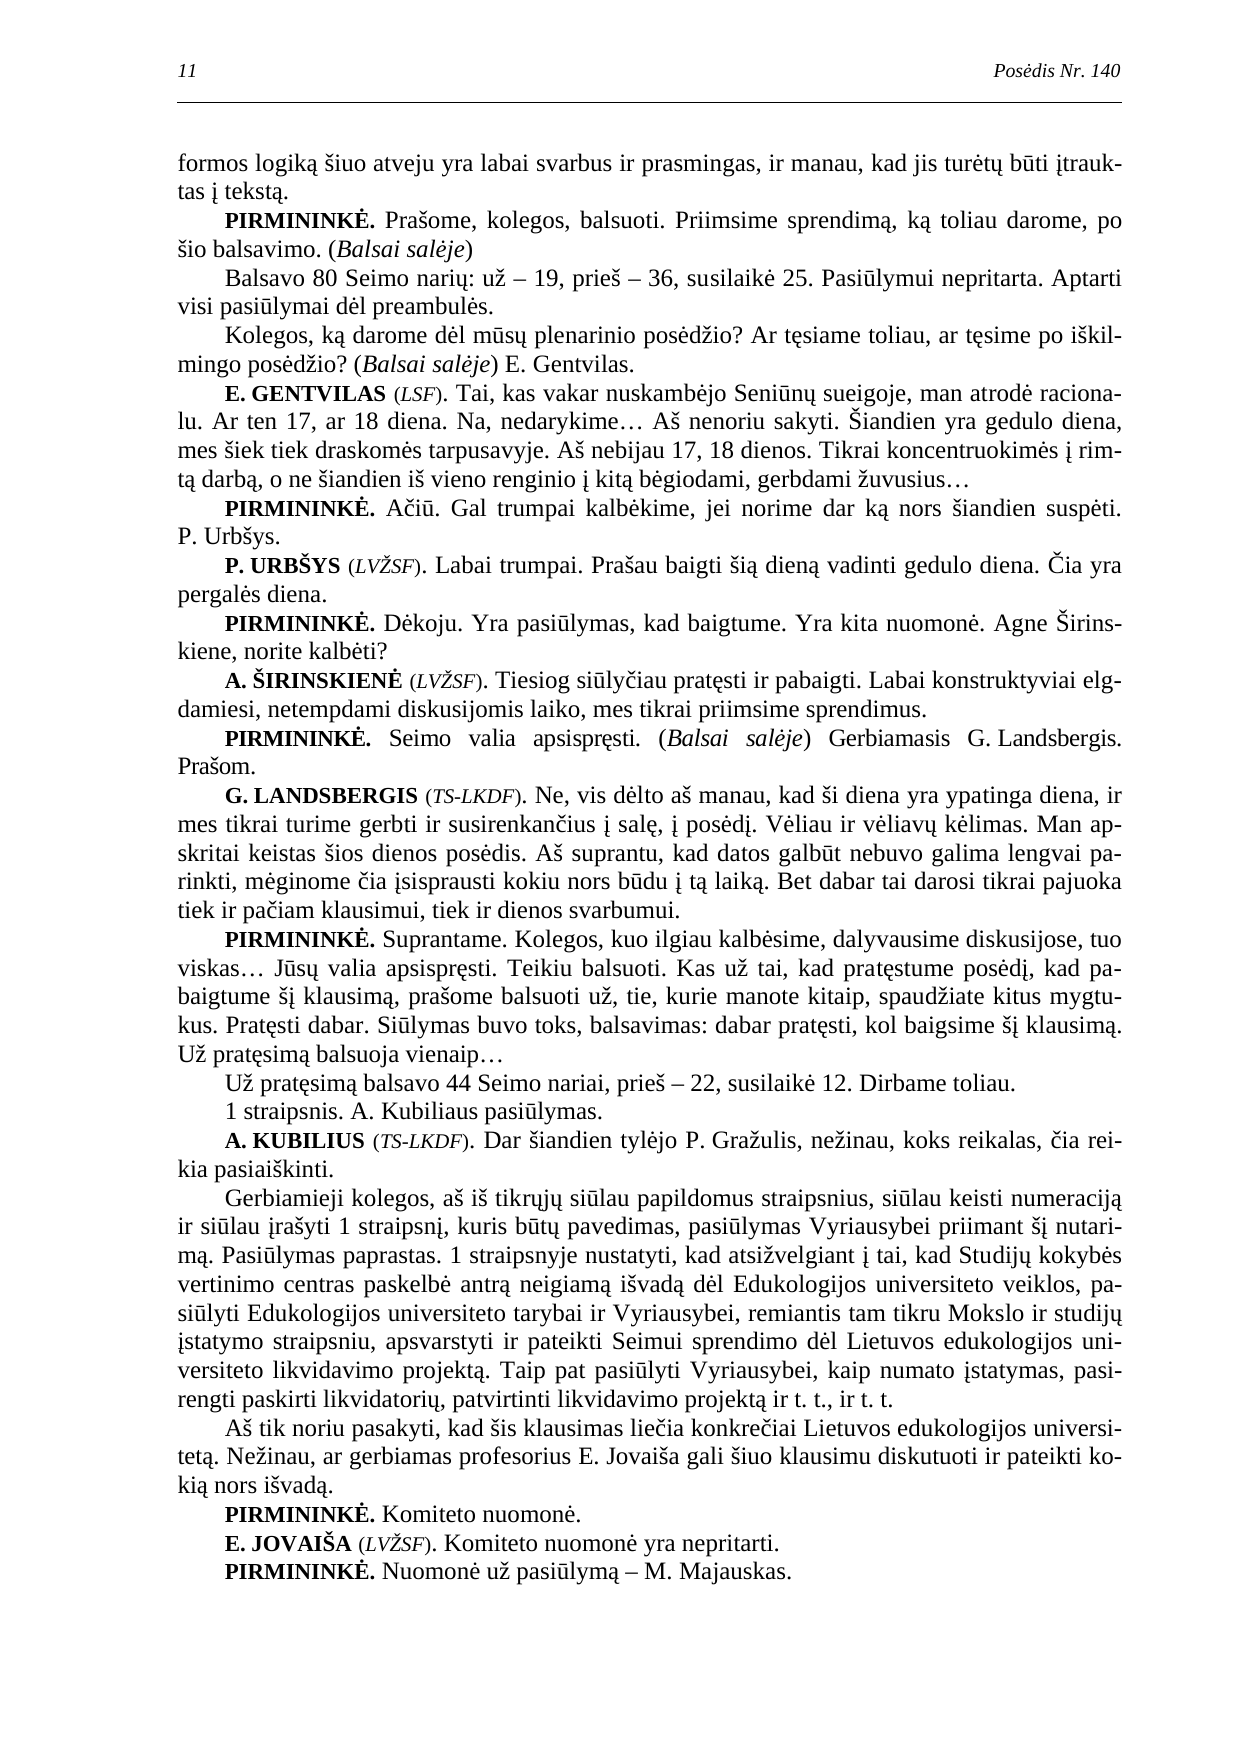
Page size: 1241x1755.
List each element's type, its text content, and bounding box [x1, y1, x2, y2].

text Ger­bia­mie­ji ko­le­gos, aš iš tik­rų­jų siū­lau pa­pil­do­mus straips­nius, siū­lau keis­ti nu­me­ra­ci­ją ir siū­lau įra­šy­ti 1 straips­nį, ku­ris bū­tų pa­ve­di­mas, pa­siū­ly­mas Vy­riau­sy­bei pri­imant šį nu­ta­ri­mą. Pa­siū­ly­mas pa­pras­tas. 1 straips­ny­je nu­sta­ty­ti, kad at­si­žvel­giant į tai, kad Stu­di­jų ko­ky­bės ver­ti­ni­mo cen­tras pa­skel­bė an­trą nei­gia­mą iš­va­dą dėl Edu­ko­lo­gi­jos uni­ver­si­te­to veik­los, pa­siū­ly­ti Edu­ko­lo­gi­jos uni­ver­si­te­to ta­ry­bai ir Vy­riau­sy­bei, re­mian­tis tam tik­ru Moks­lo ir stu­di­jų įsta­ty­mo straips­niu, ap­svars­ty­ti ir pa­teik­ti Sei­mui spren­di­mo dėl Lie­tu­vos edu­ko­lo­gi­jos uni­ver­si­te­to lik­vi­da­vi­mo pro­jek­tą. Taip pat pa­siū­ly­ti Vy­riau­sy­bei, kaip nu­ma­to įsta­ty­mas, pa­si­reng­ti pa­skir­ti lik­vi­da­to­rių, pa­tvir­tin­ti lik­vi­da­vi­mo pro­jek­tą ir t. t., ir t. t. [177, 1183, 1122, 1413]
text PIRMININKĖ. Dė­ko­ju. Yra pa­siū­ly­mas, kad baig­tu­me. Yra ki­ta nuo­mo­nė. Ag­ne Ši­rins­kie­ne, no­ri­te kal­bė­ti? [177, 608, 1122, 665]
text A. KUBILIUS (TS-LKDF). Dar šian­dien ty­lė­jo P. Gra­žu­lis, ne­ži­nau, koks rei­ka­las, čia rei­kia pa­si­aiš­kin­ti. [177, 1125, 1122, 1183]
text E. GENTVILAS (LSF). Tai, kas va­kar nu­skam­bė­jo Se­niū­nų su­ei­go­je, man at­ro­dė ra­cio­na­lu. Ar ten 17, ar 18 die­na. Na, ne­da­ry­ki­me… Aš ne­no­riu sa­ky­ti. Šian­dien yra ge­du­lo die­na, mes šiek tiek dras­ko­mės tar­pu­sa­vy­je. Aš ne­bi­jau 17, 18 die­nos. Tik­rai kon­cen­truo­ki­mės į rim­tą dar­bą, o ne šian­dien iš vie­no ren­gi­nio į ki­tą bė­gio­da­mi, gerb­da­mi žu­vu­sius… [177, 378, 1122, 493]
text Ko­le­gos, ką da­ro­me dėl mū­sų ple­na­ri­nio po­sė­džio? Ar tę­sia­me to­liau, ar tę­si­me po iš­kil­min­go po­sė­džio? (Bal­sai sa­lė­je) E. Gent­vi­las. [177, 320, 1122, 378]
text A. ŠIRINSKIENĖ (LVŽSF). Tie­siog siū­ly­čiau pra­tęs­ti ir pa­baig­ti. La­bai kon­struk­ty­viai elg­da­mie­si, ne­temp­da­mi dis­ku­si­jo­mis lai­ko, mes tik­rai pri­im­si­me spren­di­mus. [177, 665, 1122, 723]
text Bal­sa­vo 80 Sei­mo na­rių: už – 19, prieš – 36, su­si­lai­kė 25. Pa­siū­ly­mui ne­pri­tar­ta. Ap­tar­ti vi­si pa­siū­ly­mai dėl pre­am­bu­lės. [177, 263, 1122, 320]
text PIRMININKĖ. Nuo­mo­nė už pa­siū­ly­mą – M. Ma­jaus­kas. [177, 1556, 1122, 1585]
text G. LANDSBERGIS (TS-LKDF). Ne, vis dėl­to aš ma­nau, kad ši die­na yra ypa­tin­ga die­na, ir mes tik­rai tu­ri­me gerb­ti ir su­si­ren­kan­čius į sa­lę, į po­sė­dį. Vė­liau ir vė­lia­vų kė­li­mas. Man ap­skri­tai keis­tas šios die­nos po­sė­dis. Aš su­pran­tu, kad da­tos gal­būt ne­bu­vo ga­li­ma leng­vai pa­rink­ti, mė­gi­no­me čia įsi­spraus­ti ko­kiu nors bū­du į tą lai­ką. Bet da­bar tai da­ro­si tik­rai pa­juo­ka tiek ir pa­čiam klau­si­mui, tiek ir die­nos svar­bu­mui. [177, 780, 1122, 924]
text PIRMININKĖ. Sei­mo va­lia ap­si­spręs­ti. (Bal­sai sa­lė­je) Ger­bia­ma­sis G. Land­sber­gis. Prašom. [177, 723, 1122, 780]
text Aš tik no­riu pa­sa­ky­ti, kad šis klau­si­mas lie­čia kon­kre­čiai Lie­tu­vos edu­ko­lo­gi­jos uni­ver­si­te­tą. Ne­ži­nau, ar ger­bia­mas pro­fe­so­rius E. Jo­vai­ša ga­li šiuo klau­si­mu dis­ku­tuo­ti ir pa­teik­ti ko­kią nors iš­va­dą. [177, 1413, 1122, 1499]
text PIRMININKĖ. Su­pran­ta­me. Ko­le­gos, kuo il­giau kal­bė­si­me, da­ly­vau­si­me dis­ku­si­jo­se, tuo vis­kas… Jū­sų va­lia ap­si­spręs­ti. Tei­kiu bal­suo­ti. Kas už tai, kad pra­tęs­tu­me po­sė­dį, kad pa­baig­tu­me šį klau­si­mą, pra­šo­me bal­suo­ti už, tie, ku­rie ma­no­te ki­taip, spau­džia­te ki­tus myg­tu­kus. Pra­tęs­ti da­bar. Siū­ly­mas bu­vo toks, bal­sa­vi­mas: da­bar pra­tęs­ti, kol baig­si­me šį klau­si­mą. Už pra­tę­si­mą bal­suo­ja vie­naip… [177, 924, 1122, 1068]
text PIRMININKĖ. Pra­šo­me, ko­le­gos, bal­suo­ti. Pri­im­si­me spren­di­mą, ką to­liau da­ro­me, po šio bal­sa­vi­mo. (Bal­sai sa­lė­je) [177, 205, 1122, 263]
text for­mos lo­gi­ką šiuo at­ve­ju yra la­bai svar­bus ir pra­smin­gas, ir ma­nau, kad jis tu­rė­tų bū­ti įtrauk­tas į teks­tą. [177, 148, 1122, 205]
text P. URBŠYS (LVŽSF). La­bai trum­pai. Pra­šau baig­ti šią die­ną va­din­ti ge­du­lo die­na. Čia yra per­ga­lės die­na. [177, 550, 1122, 608]
text 1 straips­nis. A. Ku­bi­liaus pa­siū­ly­mas. [177, 1096, 1122, 1125]
text Už pra­tę­si­mą bal­sa­vo 44 Sei­mo na­riai, prieš – 22, su­si­lai­kė 12. Dir­ba­me to­liau. [177, 1068, 1122, 1096]
text E. JOVAIŠA (LVŽSF). Ko­mi­te­to nuo­mo­nė yra ne­pri­tar­ti. [177, 1528, 1122, 1556]
text PIRMININKĖ. Ko­mi­te­to nuo­mo­nė. [177, 1499, 1122, 1528]
text PIRMININKĖ. Ačiū. Gal trum­pai kal­bė­ki­me, jei no­ri­me dar ką nors šian­dien su­spė­ti. P. Urb­šys. [177, 493, 1122, 550]
